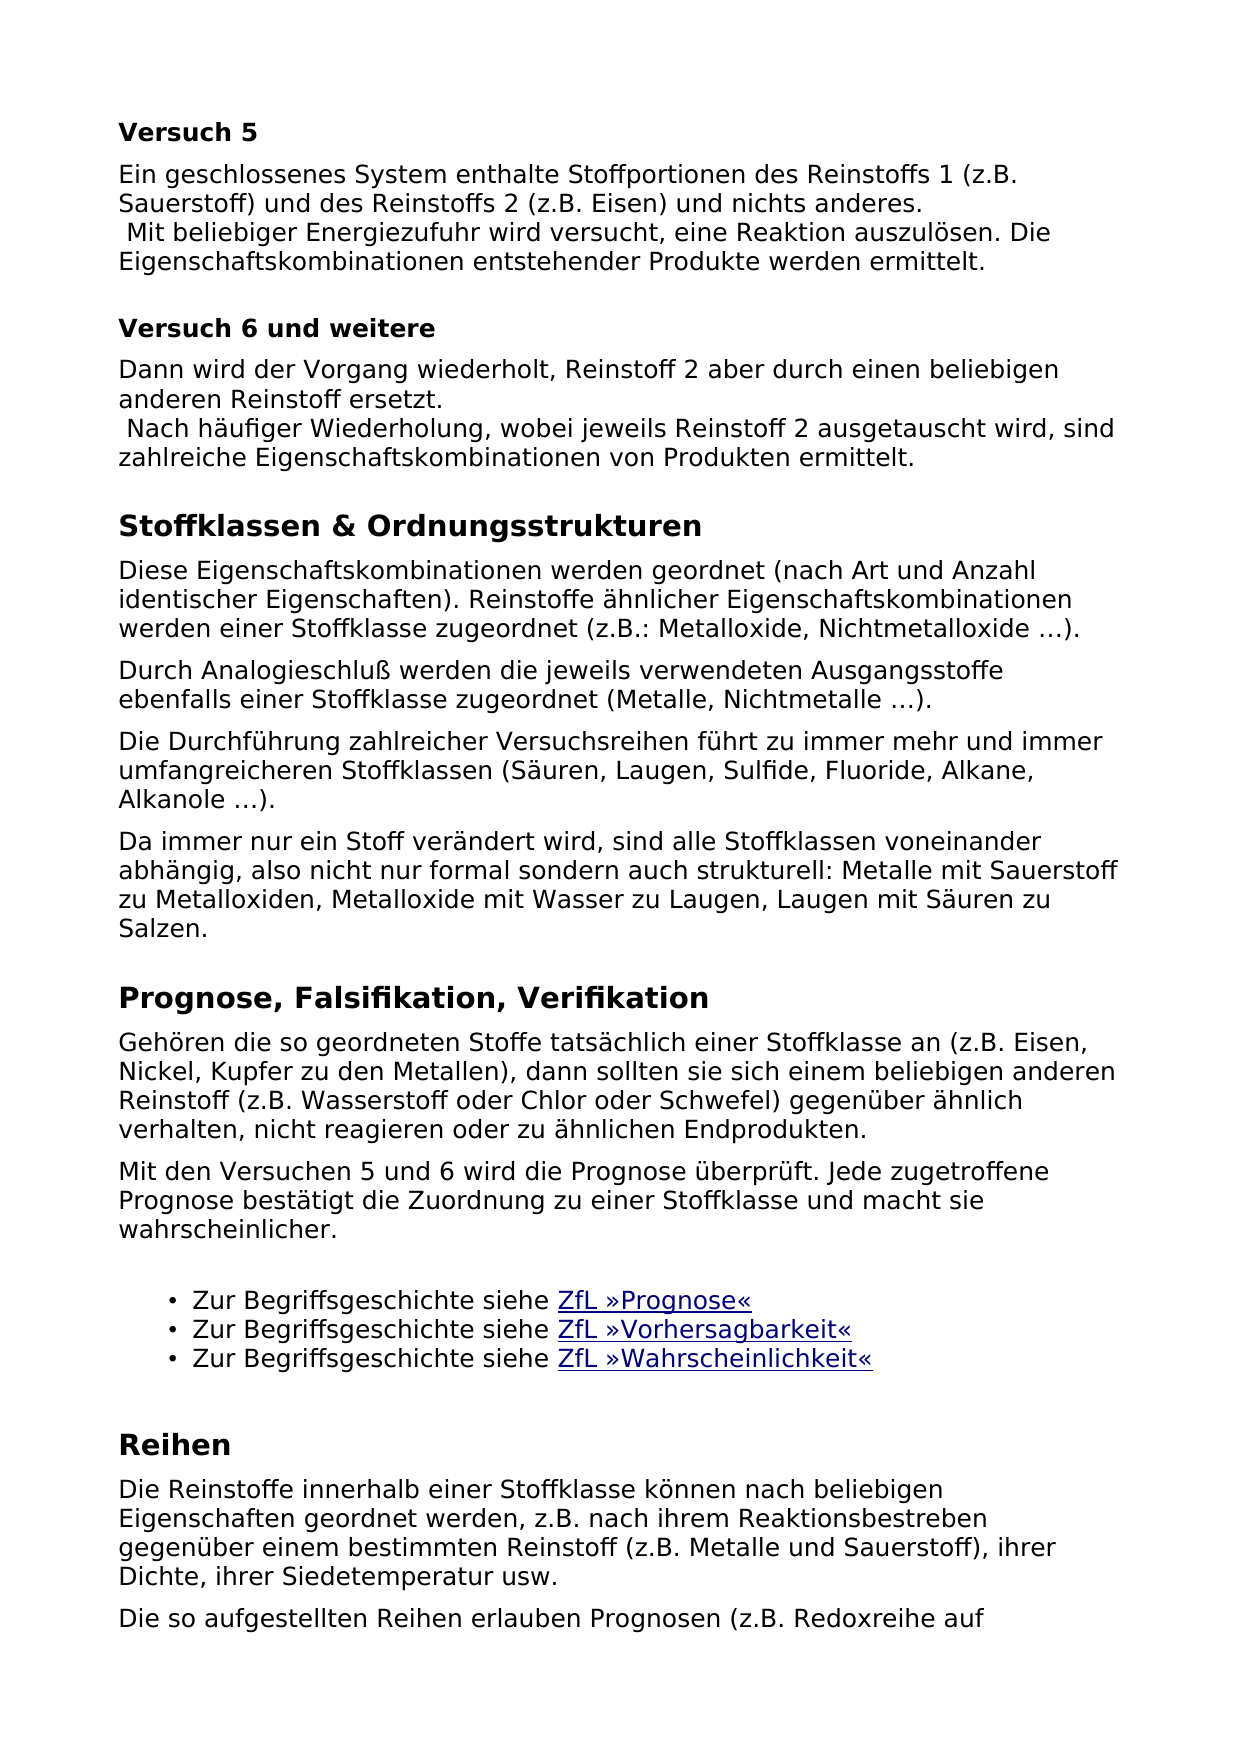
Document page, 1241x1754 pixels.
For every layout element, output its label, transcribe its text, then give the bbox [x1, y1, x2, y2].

subtitle Versuch 5 [118, 118, 1122, 147]
text Dann wird der Vorgang wiederholt, Reinstoff 2 aber durch einen beliebigen anderen Reinstoff ersetzt. Nach häufiger Wiederholung, wobei jeweils Reinstoff 2 ausgetauscht wird, sind zahlreiche Eigenschaftskombinationen von Produkten ermittelt. [118, 356, 1122, 472]
text Die Reinstoffe innerhalb einer Stoffklasse können nach beliebigen Eigenschaften geordnet werden, z.B. nach ihrem Reaktionsbestreben gegenüber einem bestimmten Reinstoff (z.B. Metalle und Sauerstoff), ihrer Dichte, ihrer Siedetemperatur usw. [118, 1475, 1122, 1591]
list Zur Begriffsgeschichte siehe ZfL »Wahrscheinlichkeit« [177, 1345, 1122, 1374]
subtitle Versuch 6 und weitere [118, 314, 1122, 343]
text Diese Eigenschaftskombinationen werden geordnet (nach Art und Anzahl identischer Eigenschaften). Reinstoffe ähnlicher Eigenschaftskombinationen werden einer Stoffklasse zugeordnet (z.B.: Metalloxide, Nichtmetalloxide …). [118, 556, 1122, 644]
list Zur Begriffsgeschichte siehe ZfL »Prognose« [177, 1286, 1122, 1316]
subtitle Prognose, Falsifikation, Verifikation [118, 981, 1122, 1015]
text Mit den Versuchen 5 und 6 wird die Prognose überprüft. Jede zugetroffene Prognose bestätigt die Zuordnung zu einer Stoffklasse und macht sie wahrscheinlicher. [118, 1157, 1122, 1244]
text Durch Analogieschluß werden die jeweils verwendeten Ausgangsstoffe ebenfalls einer Stoffklasse zugeordnet (Metalle, Nichtmetalle …). [118, 656, 1122, 714]
text Da immer nur ein Stoff verändert wird, sind alle Stoffklassen voneinander abhängig, also nicht nur formal sondern auch strukturell: Metalle mit Sauerstoff zu Metalloxiden, Metalloxide mit Wasser zu Laugen, Laugen mit Säuren zu Salzen. [118, 827, 1122, 944]
subtitle Stoffklassen & Ordnungsstrukturen [118, 510, 1122, 544]
subtitle Reihen [118, 1428, 1122, 1462]
text Die so aufgestellten Reihen erlauben Prognosen (z.B. Redoxreihe auf [118, 1604, 1122, 1633]
text Ein geschlossenes System enthalte Stoffportionen des Reinstoffs 1 (z.B. Sauerstoff) und des Reinstoffs 2 (z.B. Eisen) und nichts anderes. Mit beliebiger Energiezufuhr wird versucht, eine Reaktion auszulösen. Die Eigenschaftskombinationen entstehender Produkte werden ermittelt. [118, 160, 1122, 276]
text Gehören die so geordneten Stoffe tatsächlich einer Stoffklasse an (z.B. Eisen, Nickel, Kupfer zu den Metallen), dann sollten sie sich einem beliebigen anderen Reinstoff (z.B. Wasserstoff oder Chlor oder Schwefel) gegenüber ähnlich verhalten, nicht reagieren oder zu ähnlichen Endprodukten. [118, 1028, 1122, 1144]
text Die Durchführung zahlreicher Versuchsreihen führt zu immer mehr und immer umfangreicheren Stoffklassen (Säuren, Laugen, Sulfide, Fluoride, Alkane, Alkanole …). [118, 727, 1122, 814]
list Zur Begriffsgeschichte siehe ZfL »Vorhersagbarkeit« [177, 1316, 1122, 1345]
